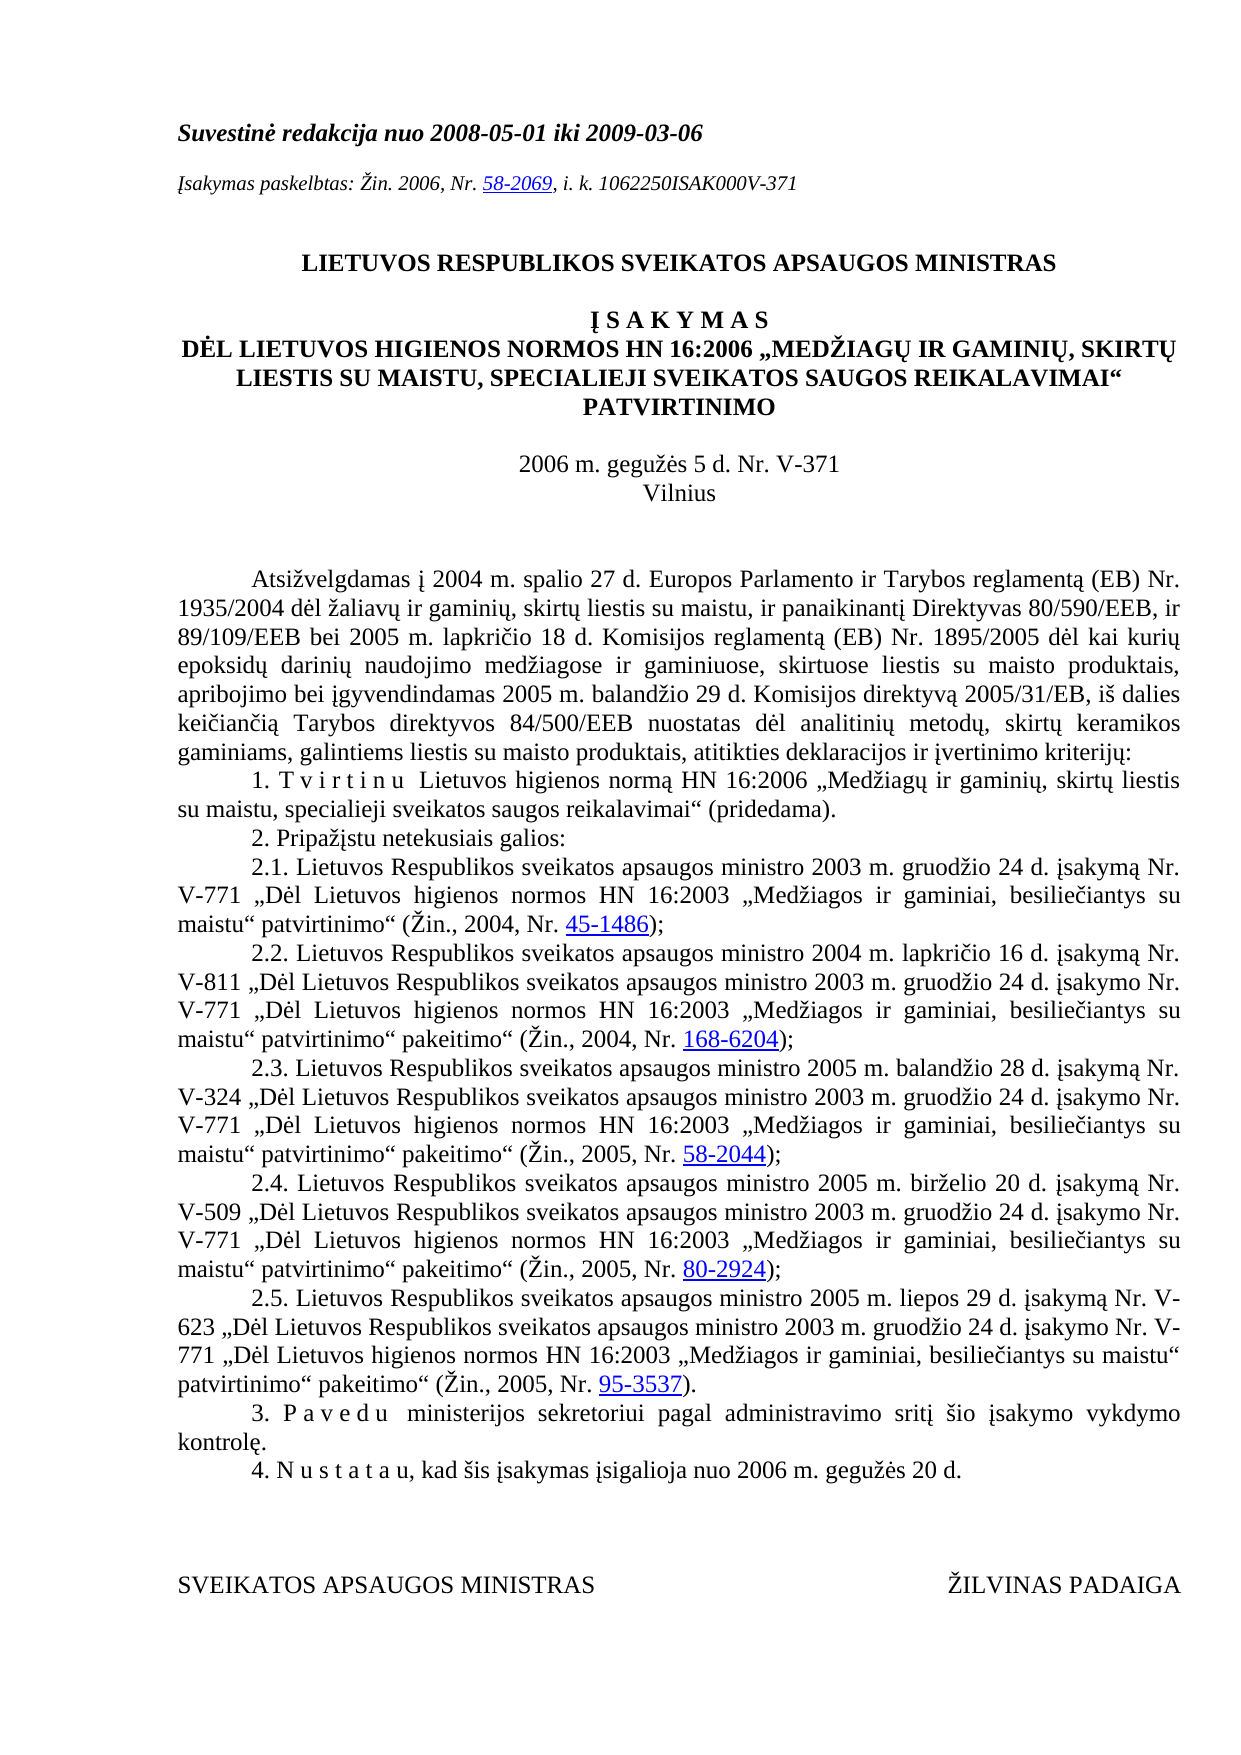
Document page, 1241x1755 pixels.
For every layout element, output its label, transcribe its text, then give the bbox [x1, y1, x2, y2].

text LIETUVOS RESPUBLIKOS SVEIKATOS APSAUGOS MINISTRAS [177, 248, 1181, 277]
text Atsižvelgdamas į 2004 m. spalio 27 d. Europos Parlamento ir Tarybos reglamentą (EB) Nr. 1935/2004 dėl žaliavų ir gaminių, skirtų liestis su maistu, ir panaikinantį Direktyvas 80/590/EEB, ir 89/109/EEB bei 2005 m. lapkričio 18 d. Komisijos reglamentą (EB) Nr. 1895/2005 dėl kai kurių epoksidų darinių naudojimo medžiagose ir gaminiuose, skirtuose liestis su maisto produktais, apribojimo bei įgyvendindamas 2005 m. balandžio 29 d. Komisijos direktyvą 2005/31/EB, iš dalies keičiančią Tarybos direktyvos 84/500/EEB nuostatas dėl analitinių metodų, skirtų keramikos gaminiams, galintiems liestis su maisto produktais, atitikties deklaracijos ir įvertinimo kriterijų: [177, 564, 1181, 765]
text 2.2. Lietuvos Respublikos sveikatos apsaugos ministro 2004 m. lapkričio 16 d. įsakymą Nr. V-811 „Dėl Lietuvos Respublikos sveikatos apsaugos ministro 2003 m. gruodžio 24 d. įsakymo Nr. V-771 „Dėl Lietuvos higienos normos HN 16:2003 „Medžiagos ir gaminiai, besiliečiantys su maistu“ patvirtinimo“ pakeitimo“ (Žin., 2004, Nr. 168-6204); [177, 938, 1181, 1053]
text 2.3. Lietuvos Respublikos sveikatos apsaugos ministro 2005 m. balandžio 28 d. įsakymą Nr. V-324 „Dėl Lietuvos Respublikos sveikatos apsaugos ministro 2003 m. gruodžio 24 d. įsakymo Nr. V-771 „Dėl Lietuvos higienos normos HN 16:2003 „Medžiagos ir gaminiai, besiliečiantys su maistu“ patvirtinimo“ pakeitimo“ (Žin., 2005, Nr. 58-2044); [177, 1053, 1181, 1168]
text Suvestinė redakcija nuo 2008-05-01 iki 2009-03-06 [177, 118, 1181, 147]
text SVEIKATOS APSAUGOS MINISTRAS ŽILVINAS PADAIGA [177, 1570, 1181, 1599]
text 2.4. Lietuvos Respublikos sveikatos apsaugos ministro 2005 m. birželio 20 d. įsakymą Nr. V-509 „Dėl Lietuvos Respublikos sveikatos apsaugos ministro 2003 m. gruodžio 24 d. įsakymo Nr. V-771 „Dėl Lietuvos higienos normos HN 16:2003 „Medžiagos ir gaminiai, besiliečiantys su maistu“ patvirtinimo“ pakeitimo“ (Žin., 2005, Nr. 80-2924); [177, 1168, 1181, 1283]
text 2. Pripažįstu netekusiais galios: [177, 823, 1181, 852]
text 2.1. Lietuvos Respublikos sveikatos apsaugos ministro 2003 m. gruodžio 24 d. įsakymą Nr. V-771 „Dėl Lietuvos higienos normos HN 16:2003 „Medžiagos ir gaminiai, besiliečiantys su maistu“ patvirtinimo“ (Žin., 2004, Nr. 45-1486); [177, 852, 1181, 938]
text Į S A K Y M A S [177, 305, 1181, 334]
text 3. Pavedu ministerijos sekretoriui pagal administravimo sritį šio įsakymo vykdymo kontrolę. [177, 1398, 1181, 1455]
text 1. Tvirtinu Lietuvos higienos normą HN 16:2006 „Medžiagų ir gaminių, skirtų liestis su maistu, specialieji sveikatos saugos reikalavimai“ (pridedama). [177, 765, 1181, 823]
text 2006 m. gegužės 5 d. Nr. V-371 [177, 449, 1181, 478]
text DĖL LIETUVOS HIGIENOS NORMOS HN 16:2006 „MEDŽIAGŲ IR GAMINIŲ, SKIRTŲ LIESTIS SU MAISTU, SPECIALIEJI SVEIKATOS SAUGOS REIKALAVIMAI“ PATVIRTINIMO [177, 334, 1181, 420]
text Vilnius [177, 478, 1181, 507]
text 2.5. Lietuvos Respublikos sveikatos apsaugos ministro 2005 m. liepos 29 d. įsakymą Nr. V-623 „Dėl Lietuvos Respublikos sveikatos apsaugos ministro 2003 m. gruodžio 24 d. įsakymo Nr. V-771 „Dėl Lietuvos higienos normos HN 16:2003 „Medžiagos ir gaminiai, besiliečiantys su maistu“ patvirtinimo“ pakeitimo“ (Žin., 2005, Nr. 95-3537). [177, 1283, 1181, 1398]
text 4. Nustatau, kad šis įsakymas įsigalioja nuo 2006 m. gegužės 20 d. [177, 1455, 1181, 1484]
text Įsakymas paskelbtas: Žin. 2006, Nr. 58-2069, i. k. 1062250ISAK000V-371 [177, 171, 1181, 195]
